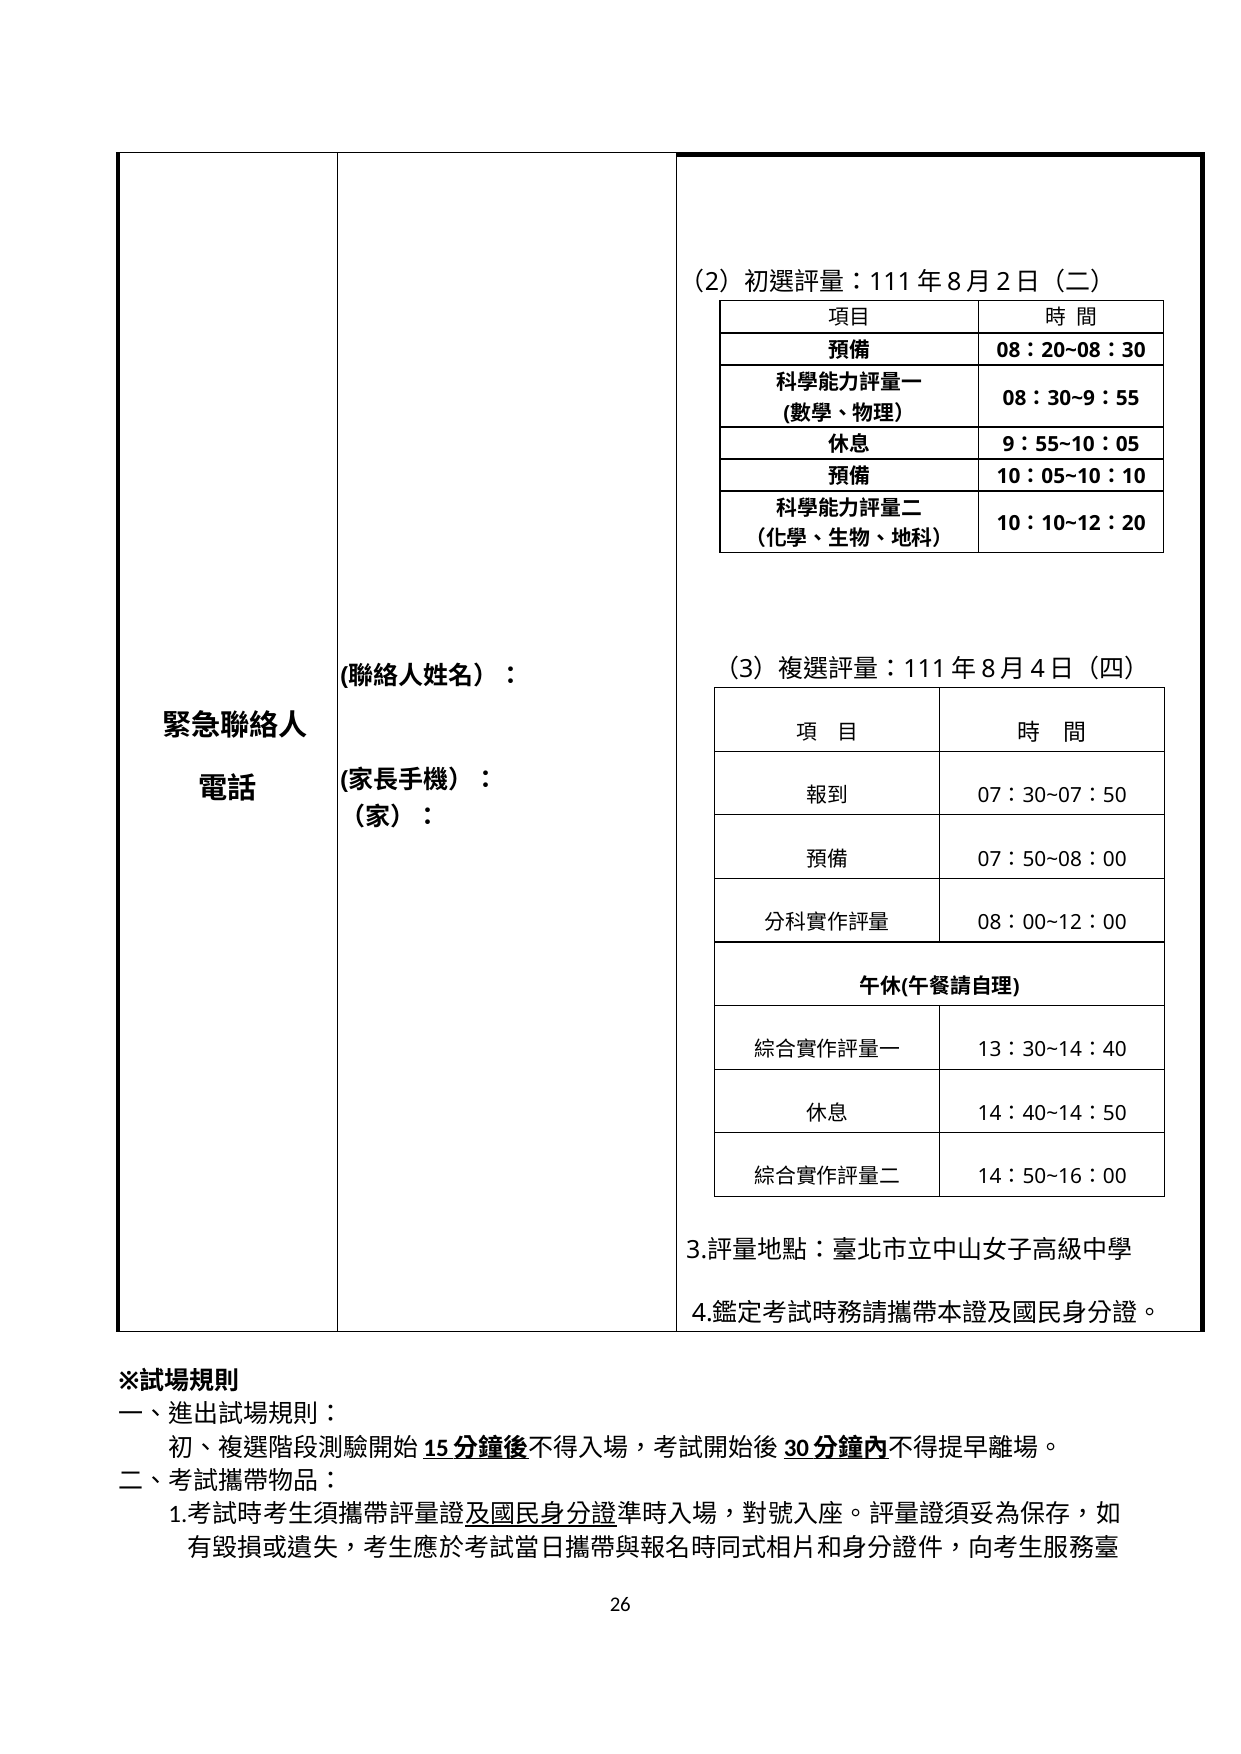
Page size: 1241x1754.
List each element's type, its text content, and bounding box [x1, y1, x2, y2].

text 一、進出試場規則： [118, 1396, 1122, 1429]
table_cell (聯絡人姓名）： (家長手機）： （家）： [338, 153, 676, 1331]
table_cell 08：30~9：55 [979, 366, 1163, 426]
table_header （2）初選評量：111年8月2日（二） （3）複選評量：111年8月4日（四） 3.評量地點：臺北市立中山女子高級中學 4.鑑定考試時務請攜帶本證及國民身分證。 [677, 157, 1200, 1331]
text 二、考試攜帶物品： [118, 1463, 1122, 1496]
table_cell 科學能力評量一 (數學、物理） [721, 366, 978, 426]
table_cell 綜合實作評量一 [715, 1006, 939, 1068]
table_cell 08：20~08：30 [979, 334, 1163, 364]
text 初、複選階段測驗開始15分鐘後不得入場，考試開始後30分鐘內不得提早離場。 [168, 1429, 1122, 1463]
table_cell 午休(午餐請自理) [715, 943, 1164, 1005]
text 1.考試時考生須攜帶評量證及國民身分證準時入場，對號入座。評量證須妥為保存，如有毀損或遺失，考生應於考試當日攜帶與報名時同式相片和身分證件，向考生服務臺 [168, 1496, 1122, 1563]
table_cell 14：40~14：50 [940, 1070, 1164, 1132]
table_cell 科學能力評量二 （化學、生物、地科） [721, 492, 978, 552]
table_cell 綜合實作評量二 [715, 1133, 939, 1196]
table_cell 休息 [721, 428, 978, 458]
table_cell 報到 [715, 752, 939, 814]
table_cell 10：05~10：10 [979, 460, 1163, 490]
table_cell 14：50~16：00 [940, 1133, 1164, 1196]
table_cell 9：55~10：05 [979, 428, 1163, 458]
table_header 項 目 [715, 688, 939, 751]
table_header 時 間 [979, 301, 1163, 332]
table_cell 07：50~08：00 [940, 815, 1164, 878]
table_cell 10：10~12：20 [979, 492, 1163, 552]
table_cell 08：00~12：00 [940, 879, 1164, 941]
table_header 項目 [721, 301, 978, 332]
text ※試場規則 [118, 1332, 1122, 1396]
table_cell 13：30~14：40 [940, 1006, 1164, 1068]
table_cell 緊急聯絡人 電話 [120, 153, 337, 1331]
table_cell 預備 [721, 334, 978, 364]
table_cell 預備 [721, 460, 978, 490]
table_cell 休息 [715, 1070, 939, 1132]
table_cell 預備 [715, 815, 939, 878]
table_cell 分科實作評量 [715, 879, 939, 941]
table_header 時 間 [940, 688, 1164, 751]
table_cell 07：30~07：50 [940, 752, 1164, 814]
